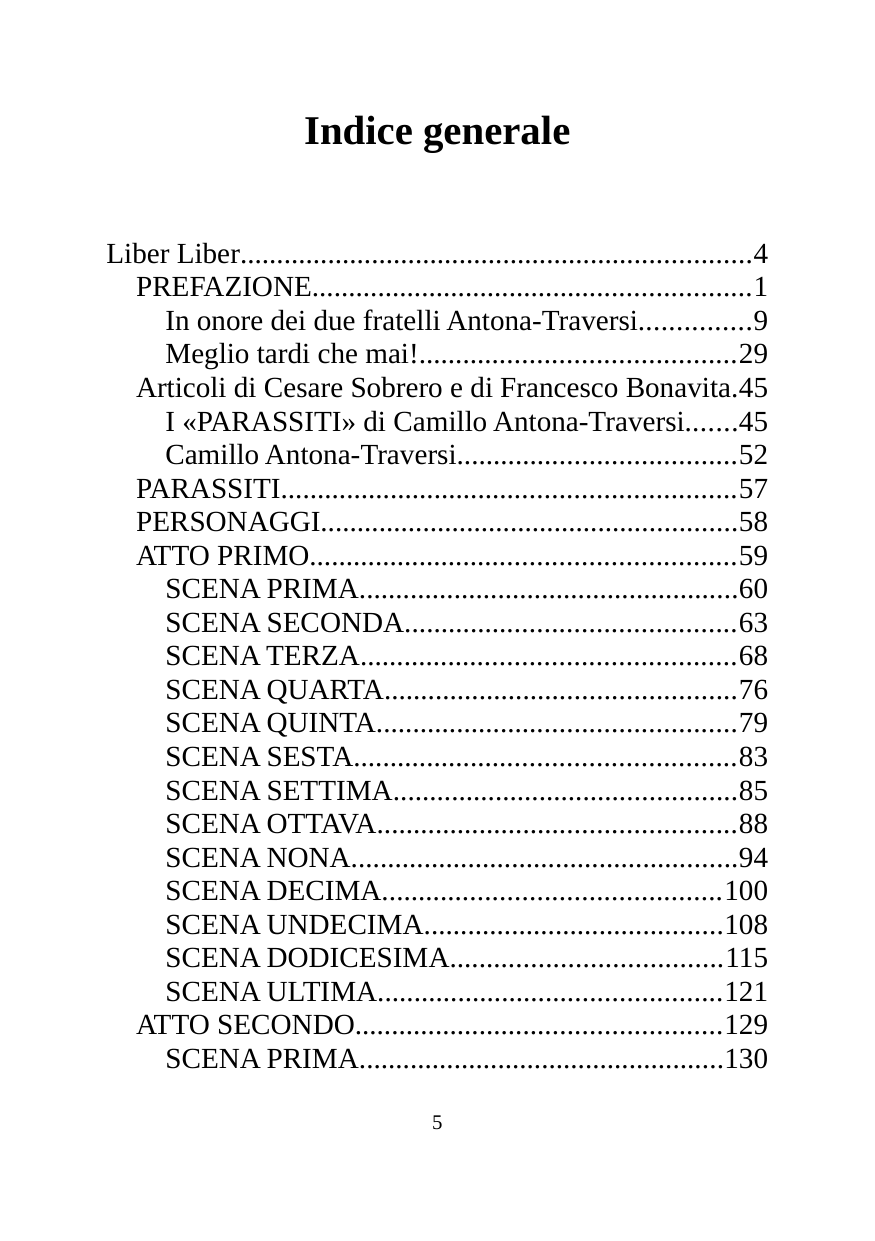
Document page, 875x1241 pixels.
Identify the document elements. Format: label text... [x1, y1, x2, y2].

text SCENA QUINTA. 79 [165, 706, 768, 739]
text SCENA PRIMA. 130 [165, 1041, 768, 1074]
text SCENA QUARTA. 76 [165, 672, 768, 706]
text I «PARASSITI» di Camillo Antona-Traversi. 45 [165, 404, 768, 437]
text SCENA PRIMA. 60 [165, 571, 768, 605]
text SCENA NONA. 94 [165, 840, 768, 873]
text Meglio tardi che mai! 29 [165, 337, 768, 370]
text Articoli di Cesare Sobrero e di Francesco Bonavita. 45 [136, 370, 768, 404]
text SCENA ULTIMA. 121 [165, 974, 768, 1007]
text SCENA UNDECIMA. 108 [165, 907, 768, 940]
text ATTO PRIMO. 59 [136, 538, 768, 571]
text SCENA DECIMA. 100 [165, 873, 768, 907]
text SCENA SESTA. 83 [165, 739, 768, 773]
text Liber Liber 4 [106, 236, 768, 269]
text Camillo Antona-Traversi. 52 [165, 437, 768, 471]
text PREFAZIONE 1 [136, 269, 768, 303]
text SCENA TERZA. 68 [165, 638, 768, 672]
text PARASSITI 57 [136, 471, 768, 504]
text In onore dei due fratelli Antona-Traversi. 9 [165, 303, 768, 337]
text ATTO SECONDO 129 [136, 1007, 768, 1041]
text SCENA DODICESIMA. 115 [165, 940, 768, 974]
text PERSONAGGI. 58 [136, 504, 768, 538]
text SCENA SECONDA. 63 [165, 605, 768, 638]
subtitle Indice generale [106, 106, 768, 153]
text SCENA OTTAVA. 88 [165, 806, 768, 840]
text SCENA SETTIMA. 85 [165, 773, 768, 806]
